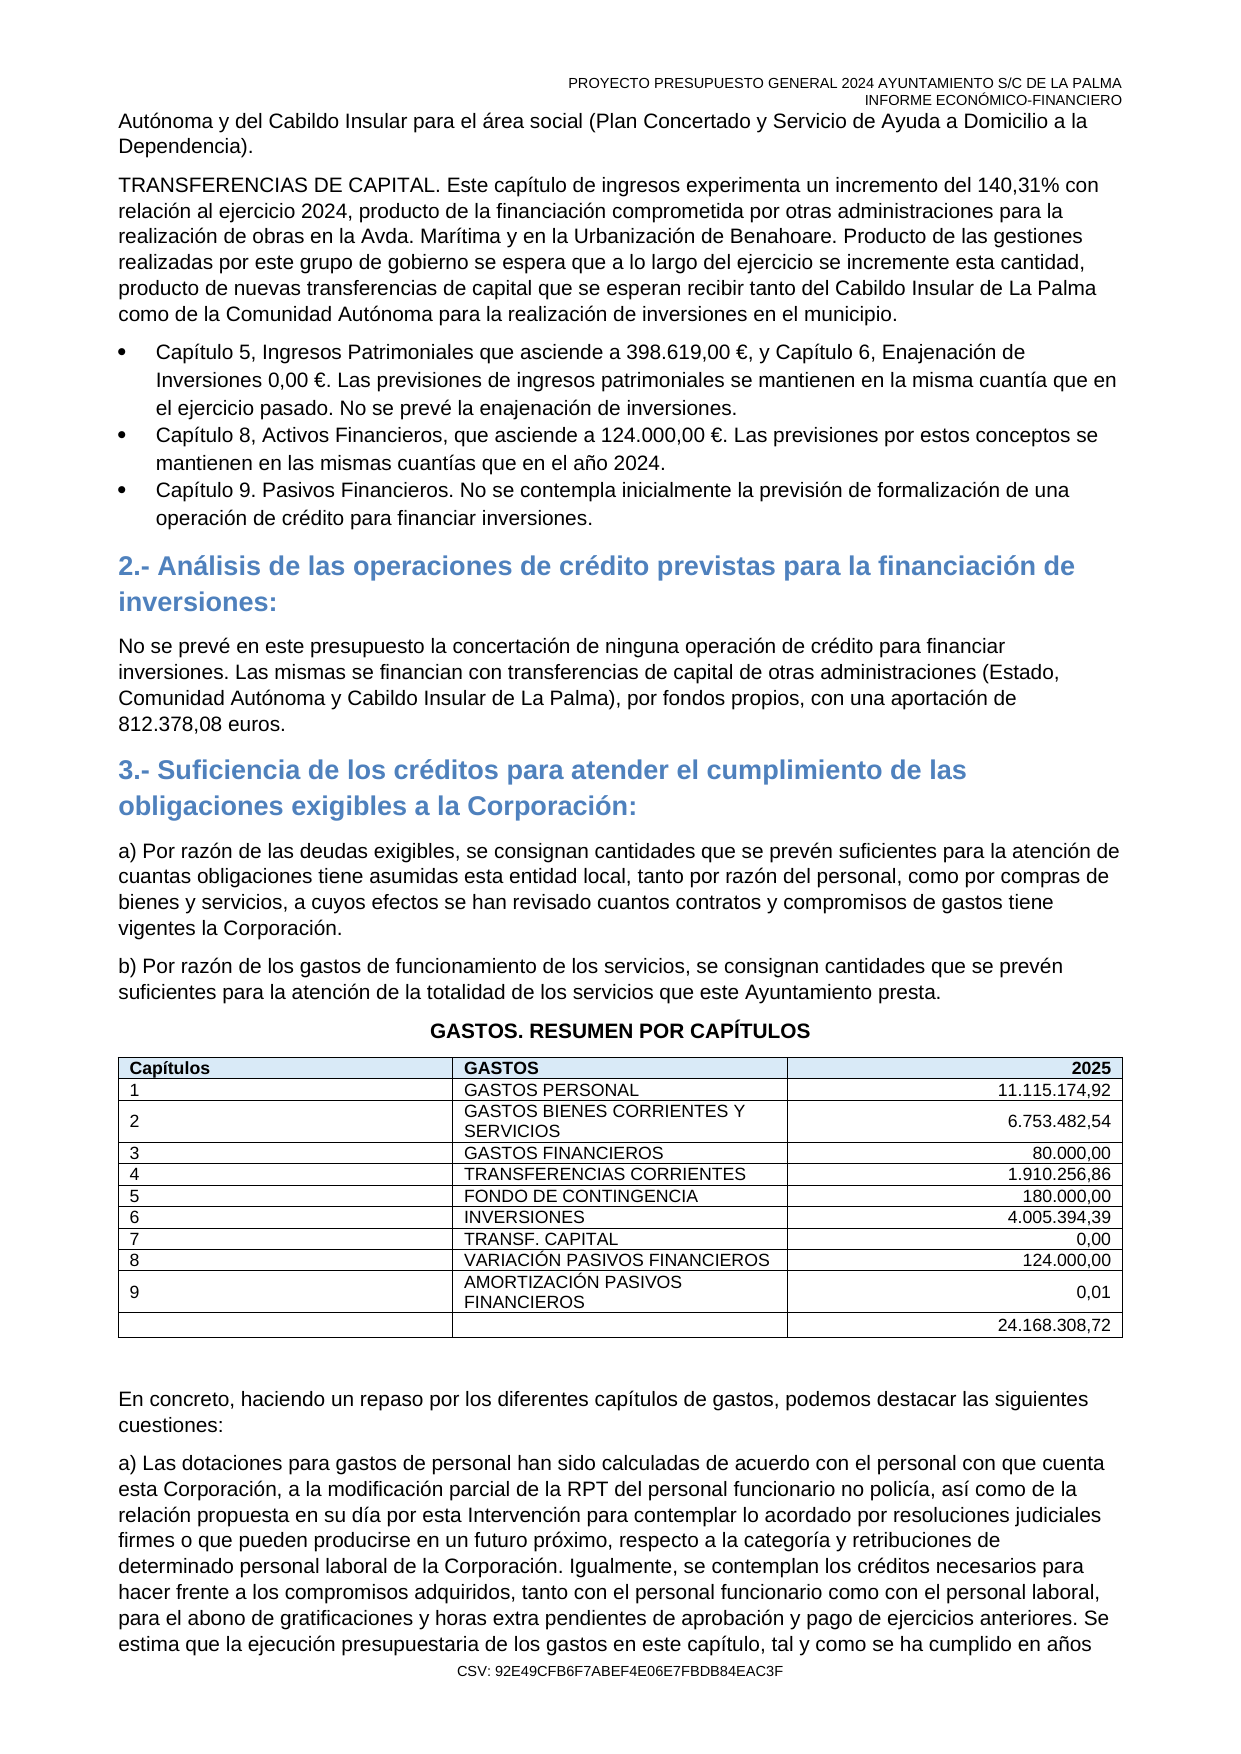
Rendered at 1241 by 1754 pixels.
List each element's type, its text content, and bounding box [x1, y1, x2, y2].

table_cell 24.168.308,72 [788, 1313, 1122, 1337]
list Capítulo 5, Ingresos Patrimoniales que asciende a 398.619,00 €, y Capítulo 6, Enajenación de Inversiones 0,00 €. Las previsiones de ingresos patrimoniales se mantienen en la misma cuantía que en el ejercicio pasado. No se prevé la enajenación de inversiones. [118, 340, 1122, 419]
table_header GASTOS [453, 1058, 787, 1078]
text Autónoma y del Cabildo Insular para el área social (Plan Concertado y Servicio de Ayuda a Domicilio a la Dependencia). [118, 108, 1122, 158]
table_cell 80.000,00 [788, 1143, 1122, 1163]
table_cell 11.115.174,92 [788, 1079, 1122, 1100]
table_cell GASTOS FINANCIEROS [453, 1143, 787, 1163]
table_cell 0,00 [788, 1229, 1122, 1249]
table_header 2025 [788, 1058, 1122, 1078]
list Capítulo 8, Activos Financieros, que asciende a 124.000,00 €. Las previsiones por estos conceptos se mantienen en las mismas cuantías que en el año 2024. [118, 423, 1122, 474]
table_cell 6 [119, 1207, 452, 1227]
table_cell 9 [119, 1271, 452, 1312]
table_cell [453, 1313, 787, 1337]
text TRANSFERENCIAS DE CAPITAL. Este capítulo de ingresos experimenta un incremento del 140,31% con relación al ejercicio 2024, producto de la financiación comprometida por otras administraciones para la realización de obras en la Avda. Marítima y en la Urbanización de Benahoare. Producto de las gestiones realizadas por este grupo de gobierno se espera que a lo largo del ejercicio se incremente esta cantidad, producto de nuevas transferencias de capital que se esperan recibir tanto del Cabildo Insular de La Palma como de la Comunidad Autónoma para la realización de inversiones en el municipio. [118, 173, 1122, 326]
table_header Capítulos [119, 1058, 452, 1078]
table_cell 180.000,00 [788, 1186, 1122, 1206]
table_cell 1.910.256,86 [788, 1164, 1122, 1184]
text En concreto, haciendo un repaso por los diferentes capítulos de gastos, podemos destacar las siguientes cuestiones: [118, 1387, 1122, 1436]
table_cell VARIACIÓN PASIVOS FINANCIEROS [453, 1250, 787, 1270]
subtitle 3.- Suficiencia de los créditos para atender el cumplimiento de las obligaciones exigibles a la Corporación: [118, 754, 1122, 821]
table_cell [119, 1313, 452, 1337]
table_cell GASTOS PERSONAL [453, 1079, 787, 1100]
table_cell GASTOS BIENES CORRIENTES Y SERVICIOS [453, 1101, 787, 1142]
table_cell 124.000,00 [788, 1250, 1122, 1270]
table_cell INVERSIONES [453, 1207, 787, 1227]
table_cell 6.753.482,54 [788, 1101, 1122, 1142]
table_cell 3 [119, 1143, 452, 1163]
table_cell 1 [119, 1079, 452, 1100]
list Capítulo 9. Pasivos Financieros. No se contempla inicialmente la previsión de formalización de una operación de crédito para financiar inversiones. [118, 478, 1122, 529]
text b) Por razón de los gastos de funcionamiento de los servicios, se consignan cantidades que se prevén suficientes para la atención de la totalidad de los servicios que este Ayuntamiento presta. [118, 954, 1122, 1004]
table_cell 2 [119, 1101, 452, 1142]
table_cell TRANSF. CAPITAL [453, 1229, 787, 1249]
table_cell 8 [119, 1250, 452, 1270]
text GASTOS. RESUMEN POR CAPÍTULOS [118, 1018, 1122, 1042]
table_cell 4.005.394,39 [788, 1207, 1122, 1227]
table_cell 0,01 [788, 1271, 1122, 1312]
table_cell 4 [119, 1164, 452, 1184]
table_cell AMORTIZACIÓN PASIVOS FINANCIEROS [453, 1271, 787, 1312]
table_cell 7 [119, 1229, 452, 1249]
text a) Las dotaciones para gastos de personal han sido calculadas de acuerdo con el personal con que cuenta esta Corporación, a la modificación parcial de la RPT del personal funcionario no policía, así como de la relación propuesta en su día por esta Intervención para contemplar lo acordado por resoluciones judiciales firmes o que pueden producirse en un futuro próximo, respecto a la categoría y retribuciones de determinado personal laboral de la Corporación. Igualmente, se contemplan los créditos necesarios para hacer frente a los compromisos adquiridos, tanto con el personal funcionario como con el personal laboral, para el abono de gratificaciones y horas extra pendientes de aprobación y pago de ejercicios anteriores. Se estima que la ejecución presupuestaria de los gastos en este capítulo, tal y como se ha cumplido en años [118, 1451, 1122, 1656]
table_cell FONDO DE CONTINGENCIA [453, 1186, 787, 1206]
text No se prevé en este presupuesto la concertación de ninguna operación de crédito para financiar inversiones. Las mismas se financian con transferencias de capital de otras administraciones (Estado, Comunidad Autónoma y Cabildo Insular de La Palma), por fondos propios, con una aportación de 812.378,08 euros. [118, 634, 1122, 736]
text a) Por razón de las deudas exigibles, se consignan cantidades que se prevén suficientes para la atención de cuantas obligaciones tiene asumidas esta entidad local, tanto por razón del personal, como por compras de bienes y servicios, a cuyos efectos se han revisado cuantos contratos y compromisos de gastos tiene vigentes la Corporación. [118, 838, 1122, 940]
table_cell TRANSFERENCIAS CORRIENTES [453, 1164, 787, 1184]
subtitle 2.- Análisis de las operaciones de crédito previstas para la financiación de inversiones: [118, 550, 1122, 617]
table_cell 5 [119, 1186, 452, 1206]
